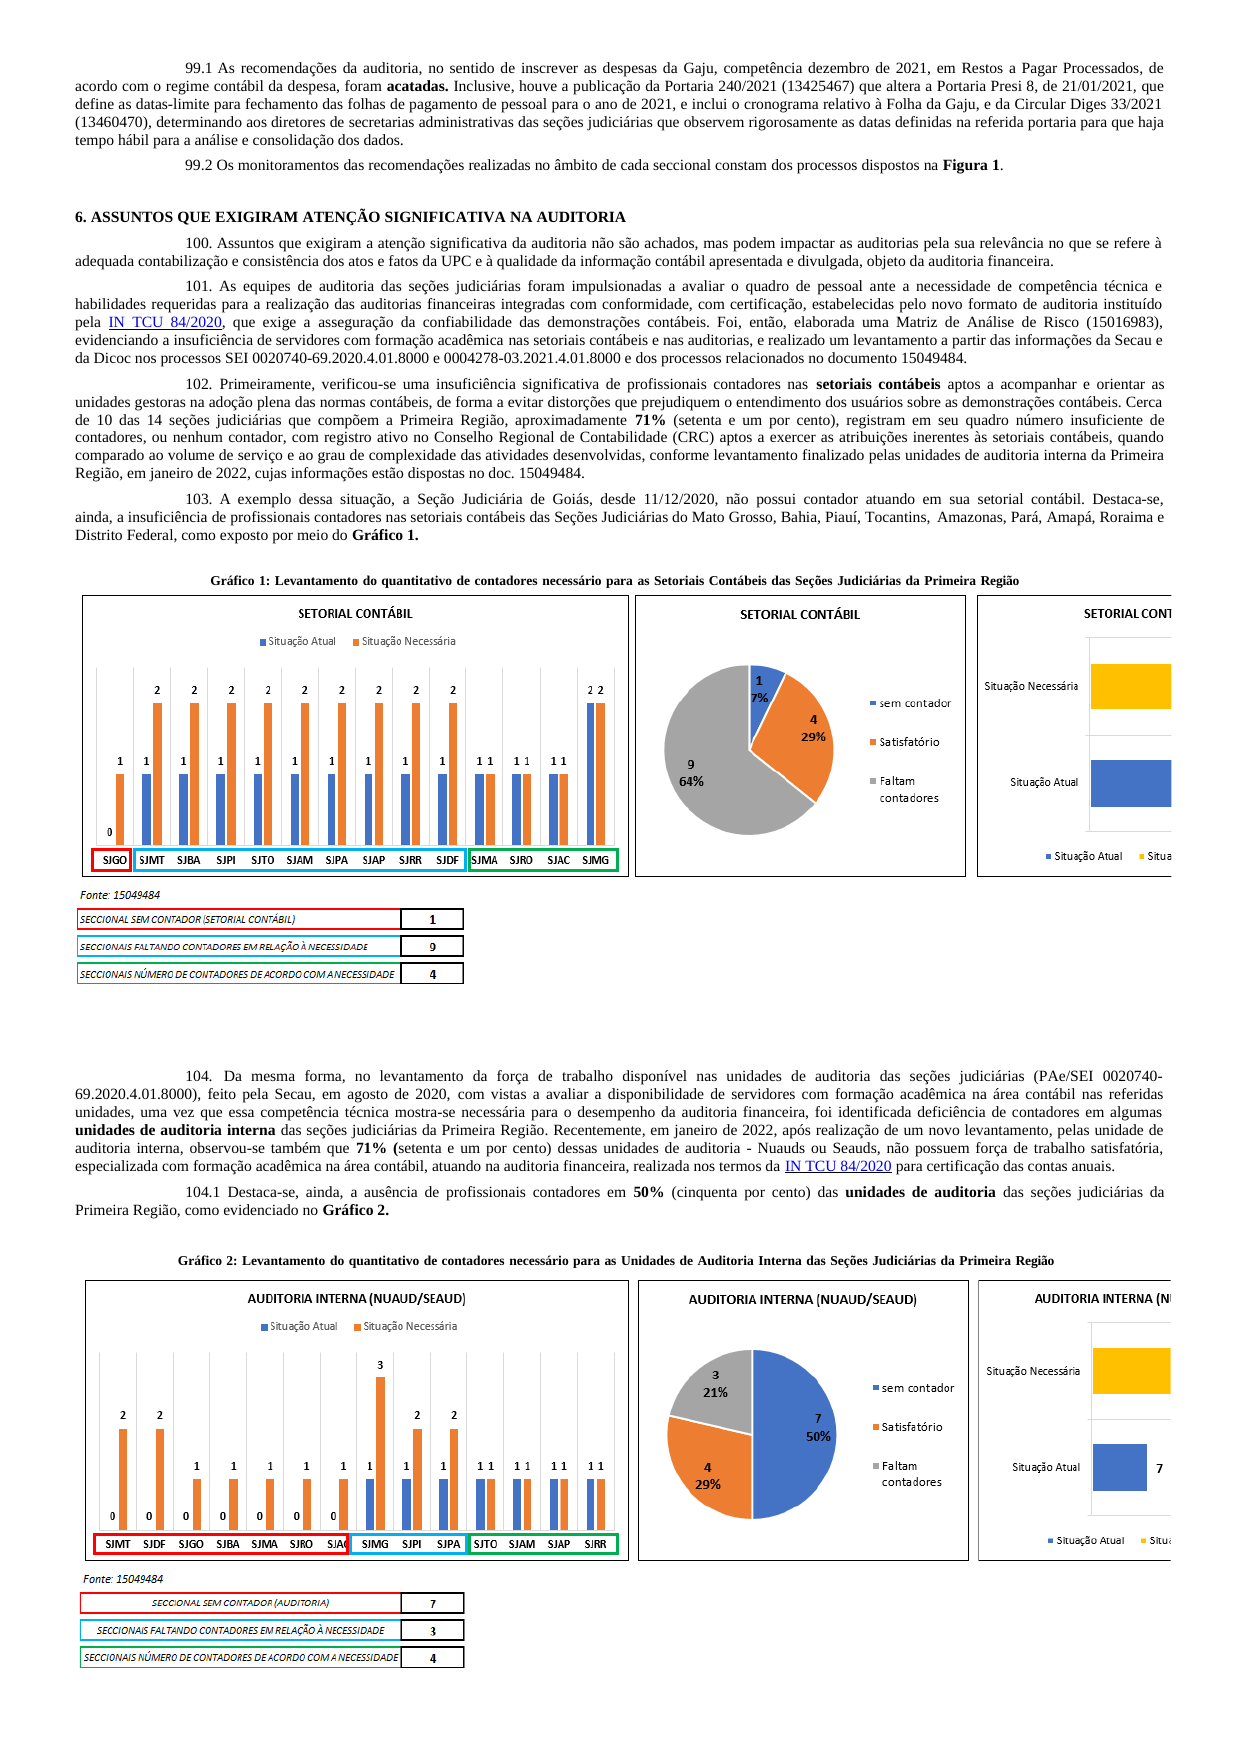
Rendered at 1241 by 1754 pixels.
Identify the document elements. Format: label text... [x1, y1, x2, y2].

list As recomendações da auditoria, no sentido de inscrever as despesas da Gaju, competência dezembro de 2021, em Restos a Pagar Processados, de acordo com o regime contábil da despesa, foram acatadas. Inclusive, houve a publicação da Portaria 240/2021 (13425467) que altera a Portaria Presi 8, de 21/01/2021, que define as datas-limite para fechamento das folhas de pagamento de pessoal para o ano de 2021, e inclui o cronograma relativo à Folha da Gaju, e da Circular Diges 33/2021 (13460470), determinando aos diretores de secretarias administrativas das seções judiciárias que observem rigorosamente as datas definidas na referida portaria para que haja tempo hábil para a análise e consolidação dos dados. [75, 59, 1165, 148]
text Gráfico 1: Levantamento do quantitativo de contadores necessário para as Setoriais Contábeis das Seções Judiciárias da Primeira Região [56, 572, 1173, 588]
text Gráfico 2: Levantamento do quantitativo de contadores necessário para as Unidades de Auditoria Interna das Seções Judiciárias da Primeira Região [56, 1253, 1176, 1269]
picture [79, 1280, 1171, 1668]
subtitle ASSUNTOS QUE EXIGIRAM ATENÇÃO SIGNIFICATIVA NA AUDITORIA [75, 208, 1192, 226]
picture [77, 595, 1172, 984]
list As equipes de auditoria das seções judiciárias foram impulsionadas a avaliar o quadro de pessoal ante a necessidade de competência técnica e habilidades requeridas para a realização das auditorias financeiras integradas com conformidade, com certificação, estabelecidas pelo novo formato de auditoria instituído pela IN TCU 84/2020, que exige a asseguração da confiabilidade das demonstrações contábeis. Foi, então, elaborada uma Matriz de Análise de Risco (15016983), evidenciando a insuficiência de servidores com formação acadêmica nas setoriais contábeis e nas auditorias, e realizado um levantamento a partir das informações da Secau e da Dicoc nos processos SEI 0020740-69.2020.4.01.8000 e 0004278-03.2021.4.01.8000 e dos processos relacionados no documento 15049484. [75, 277, 1165, 367]
list A exemplo dessa situação, a Seção Judiciária de Goiás, desde 11/12/2020, não possui contador atuando em sua setorial contábil. Destaca-se, ainda, a insuficiência de profissionais contadores nas setoriais contábeis das Seções Judiciárias do Mato Grosso, Bahia, Piauí, Tocantins, Amazonas, Pará, Amapá, Roraima e Distrito Federal, como exposto por meio do Gráfico 1. [75, 490, 1164, 543]
list Da mesma forma, no levantamento da força de trabalho disponível nas unidades de auditoria das seções judiciárias (PAe/SEI 0020740- 69.2020.4.01.8000), feito pela Secau, em agosto de 2020, com vistas a avaliar a disponibilidade de servidores com formação acadêmica na área contábil nas referidas unidades, uma vez que essa competência técnica mostra-se necessária para o desempenho da auditoria financeira, foi identificada deficiência de contadores em algumas unidades de auditoria interna das seções judiciárias da Primeira Região. Recentemente, em janeiro de 2022, após realização de um novo levantamento, pelas unidade de auditoria interna, observou-se também que 71% (setenta e um por cento) dessas unidades de auditoria - Nuauds ou Seauds, não possuem força de trabalho satisfatória, especializada com formação acadêmica na área contábil, atuando na auditoria financeira, realizada nos termos da IN TCU 84/2020 para certificação das contas anuais. [75, 1067, 1165, 1174]
list Primeiramente, verificou-se uma insuficiência significativa de profissionais contadores nas setoriais contábeis aptos a acompanhar e orientar as unidades gestoras na adoção plena das normas contábeis, de forma a evitar distorções que prejudiquem o entendimento dos usuários sobre as demonstrações contábeis. Cerca de 10 das 14 seções judiciárias que compõem a Primeira Região, aproximadamente 71% (setenta e um por cento), registram em seu quadro número insuficiente de contadores, ou nenhum contador, com registro ativo no Conselho Regional de Contabilidade (CRC) aptos a exercer as atribuições inerentes às setoriais contábeis, quando comparado ao volume de serviço e ao grau de complexidade das atividades desenvolvidas, conforme levantamento finalizado pelas unidades de auditoria interna da Primeira Região, em janeiro de 2022, cujas informações estão dispostas no doc. 15049484. [75, 374, 1165, 482]
list Assuntos que exigiram a atenção significativa da auditoria não são achados, mas podem impactar as auditorias pela sua relevância no que se refere à adequada contabilização e consistência dos atos e fatos da UPC e à qualidade da informação contábil apresentada e divulgada, objeto da auditoria financeira. [75, 233, 1164, 269]
list Os monitoramentos das recomendações realizadas no âmbito de cada seccional constam dos processos dispostos na Figura 1. [185, 156, 1192, 174]
list Destaca-se, ainda, a ausência de profissionais contadores em 50% (cinquenta por cento) das unidades de auditoria das seções judiciárias da Primeira Região, como evidenciado no Gráfico 2. [75, 1182, 1165, 1218]
